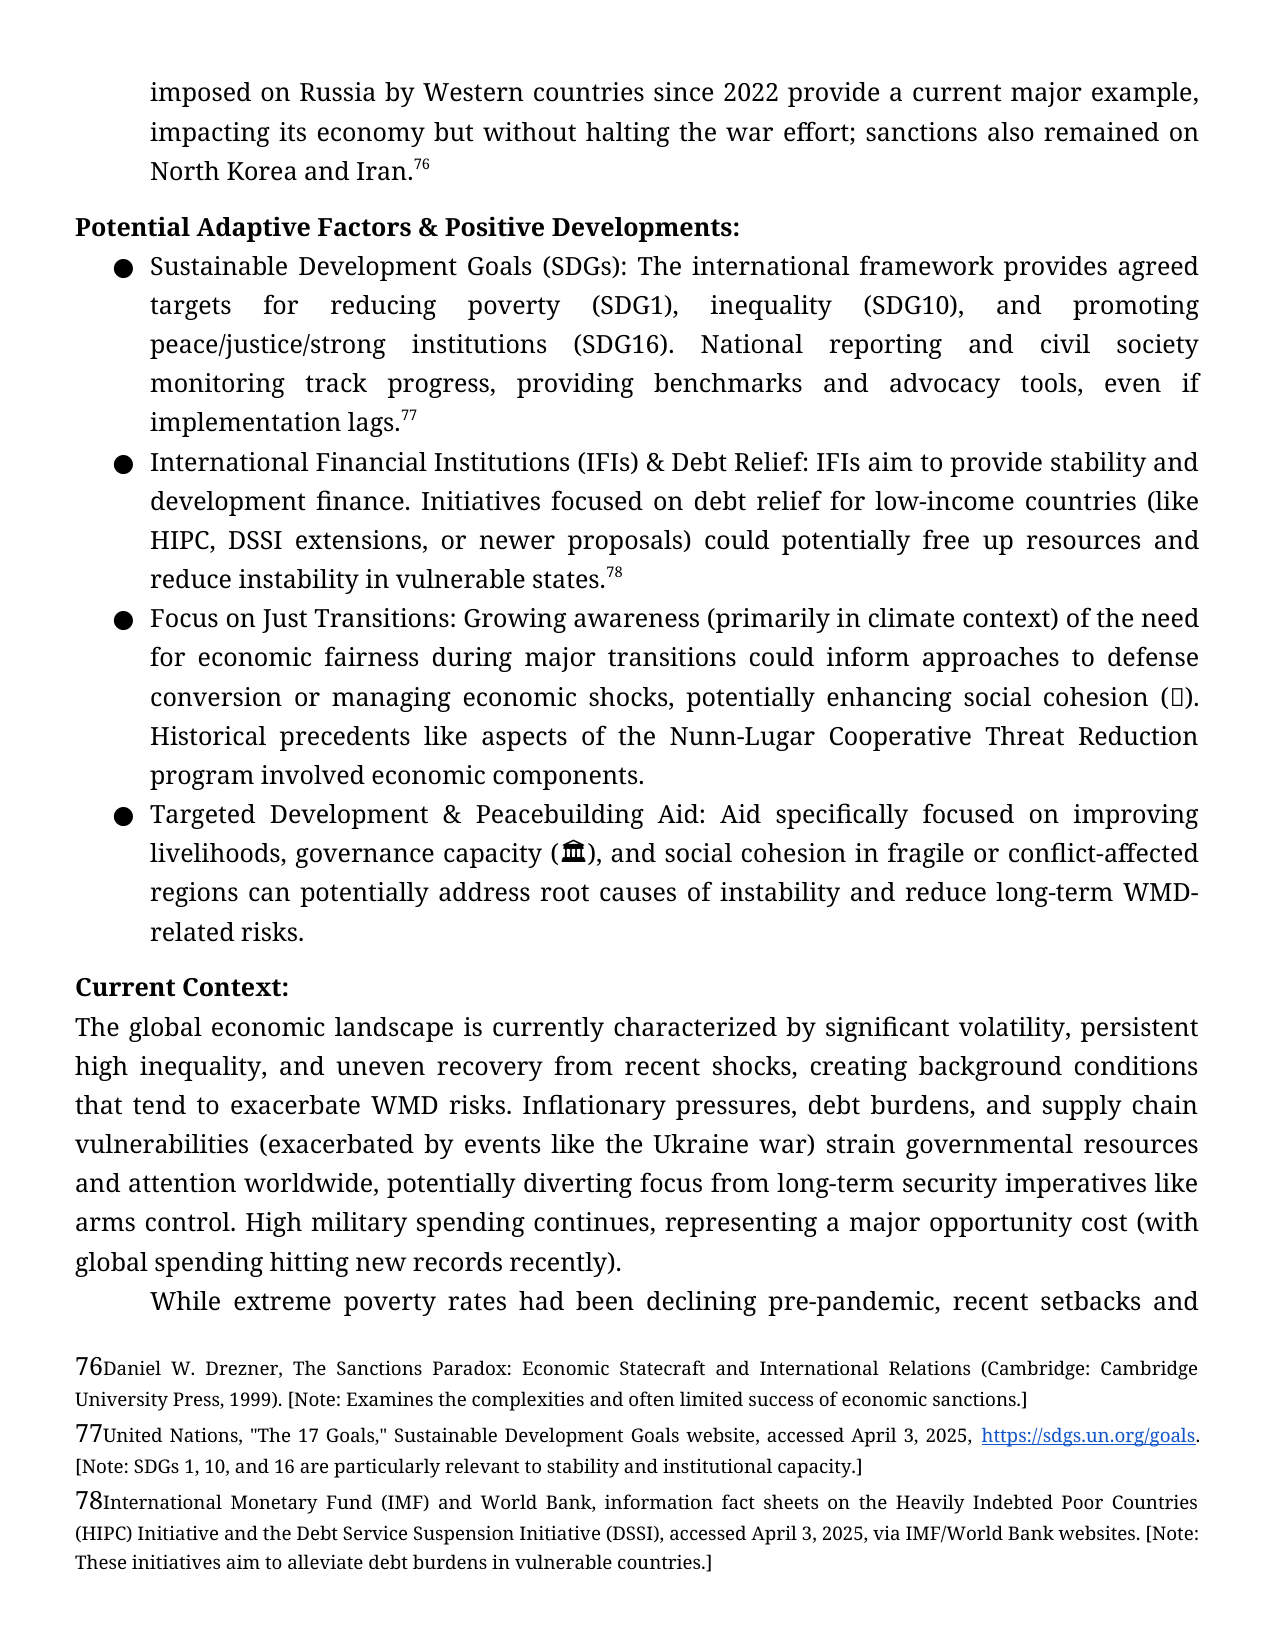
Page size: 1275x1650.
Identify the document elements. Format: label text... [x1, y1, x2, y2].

list International Monetary Fund (IMF) and World Bank, information fact sheets on the Heavily Indebted Poor Countries (HIPC) Initiative and the Debt Service Suspension Initiative (DSSI), accessed April 3, 2025, via IMF/World Bank websites. [Note: These initiatives aim to alleviate debt burdens in vulnerable countries.] [75, 1482, 1200, 1575]
subtitle Current Context: [75, 970, 1200, 1004]
subtitle Potential Adaptive Factors & Positive Developments: [75, 209, 1200, 243]
list International Financial Institutions (IFIs) & Debt Relief: IFIs aim to provide stability and development finance. Initiatives focused on debt relief for low-income countries (like HIPC, DSSI extensions, or newer proposals) could potentially free up resources and reduce instability in vulnerable states. [112, 444, 1200, 596]
list Sustainable Development Goals (SDGs): The international framework provides agreed targets for reducing poverty (SDG1), inequality (SDG10), and promoting peace/justice/strong institutions (SDG16). National reporting and civil society monitoring track progress, providing benchmarks and advocacy tools, even if implementation lags. [112, 248, 1200, 439]
list Daniel W. Drezner, The Sanctions Paradox: Economic Statecraft and International Relations (Cambridge: Cambridge University Press, 1999). [Note: Examines the complexities and often limited success of economic sanctions.] [75, 1348, 1200, 1412]
list Targeted Development & Peacebuilding Aid: Aid specifically focused on improving livelihoods, governance capacity (🏛️), and social cohesion in fragile or conflict-affected regions can potentially address root causes of instability and reduce long-term WMD-related risks. [112, 797, 1200, 948]
list United Nations, "The 17 Goals," Sustainable Development Goals website, accessed April 3, 2025, https://sdgs.un.org/goals. [Note: SDGs 1, 10, and 16 are particularly relevant to stability and institutional capacity.] [75, 1415, 1200, 1479]
text While extreme poverty rates had been declining pre-pandemic, recent setbacks and [75, 1283, 1200, 1317]
list Focus on Just Transitions: Growing awareness (primarily in climate context) of the need for economic fairness during major transitions could inform approaches to defense conversion or managing economic shocks, potentially enhancing social cohesion (🤝). Historical precedents like aspects of the Nunn-Lugar Cooperative Threat Reduction program involved economic components. [112, 601, 1200, 792]
text The global economic landscape is currently characterized by significant volatility, persistent high inequality, and uneven recovery from recent shocks, creating background conditions that tend to exacerbate WMD risks. Inflationary pressures, debt burdens, and supply chain vulnerabilities (exacerbated by events like the Ukraine war) strain governmental resources and attention worldwide, potentially diverting focus from long-term security imperatives like arms control. High military spending continues, representing a major opportunity cost (with global spending hitting new records recently). [75, 1009, 1200, 1278]
list imposed on Russia by Western countries since 2022 provide a current major example, impacting its economy but without halting the war effort; sanctions also remained on North Korea and Iran. [112, 75, 1200, 187]
